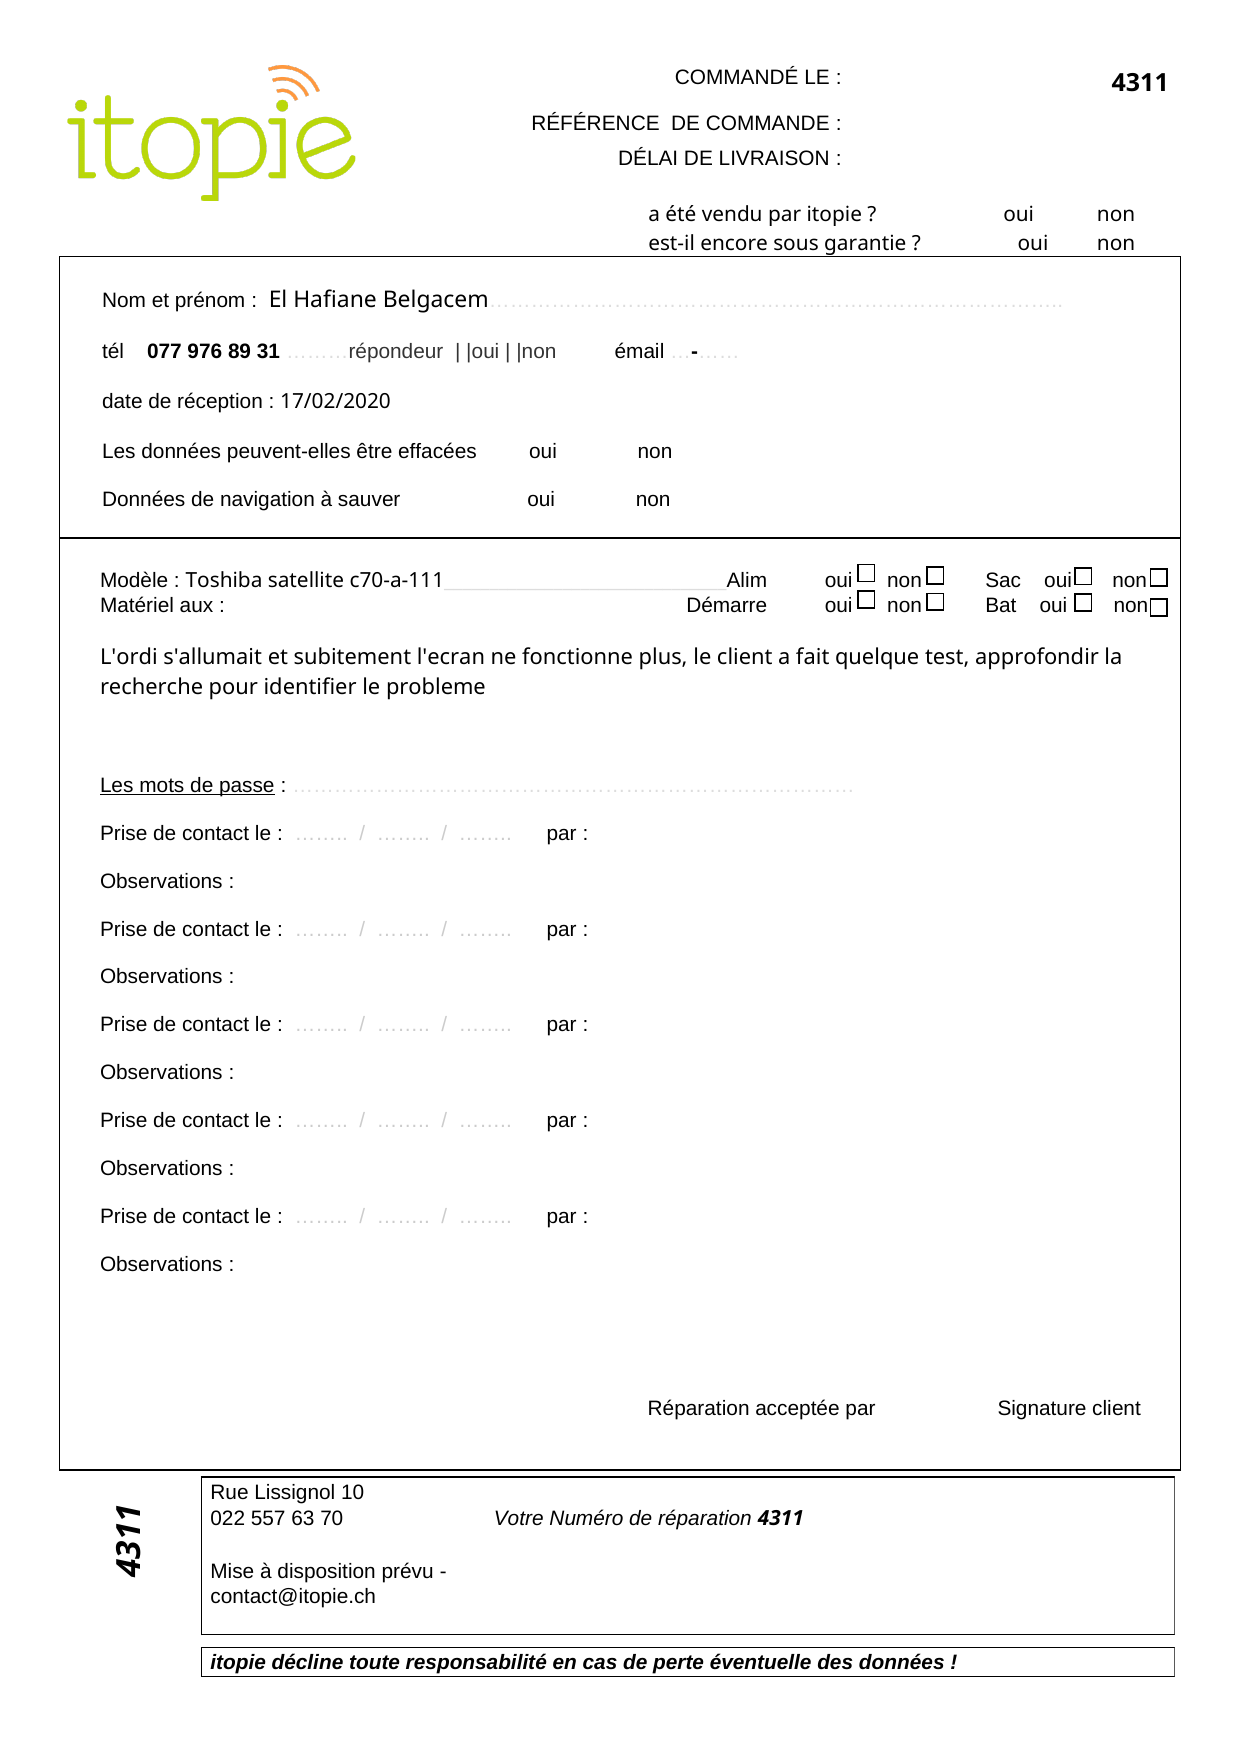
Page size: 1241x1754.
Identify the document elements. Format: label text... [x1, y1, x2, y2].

text Observations : [60, 1057, 1180, 1084]
table_cell RÉFÉRENCE DE COMMANDE : [490, 105, 847, 140]
table_cell [847, 105, 1180, 140]
text Observations : [60, 1249, 1180, 1276]
text Prise de contact le : …….. / …….. / …….. par : [60, 1105, 1180, 1132]
text Matériel aux : Démarre oui non Bat oui non [60, 590, 1180, 617]
text Observations : [60, 1153, 1180, 1180]
table_header COMMANDÉ LE : [490, 59, 847, 104]
text Prise de contact le : …….. / …….. / …….. par : [60, 913, 1180, 940]
text Prise de contact le : …….. / …….. / …….. par : [60, 817, 1180, 844]
table_header 4311 [59, 1471, 195, 1683]
text Nom et prénom : El Hafiane Belgacem……………………………………………………………………….. [60, 280, 1180, 314]
text Modèle : Toshiba satellite c70-a-111 Alim oui non Sac oui non [879, 562, 925, 590]
table_cell DÉLAI DE LIVRAISON : [490, 140, 847, 175]
text tél 077 976 89 31 ………répondeur | |oui | |non émail …-…… [60, 335, 1180, 362]
text Prise de contact le : …….. / …….. / …….. par : [60, 1201, 1180, 1228]
table_header Rue Lissignol 10 022 557 63 70 Votre Numéro de réparation 4311 Mise à disposition prévu - contact@itopie.ch [195, 1471, 1180, 1641]
text a été vendu par itopie ? oui non [59, 199, 1181, 228]
text Prise de contact le : …….. / …….. / …….. par : [60, 1009, 1180, 1036]
text Modèle : Toshiba satellite c70-a-111 Alim oui non Sac oui non [60, 562, 856, 590]
text L'ordi s'allumait et subitement l'ecran ne fonctionne plus, le client a fait quelque test, approfondir la recherche pour identifier le probleme [60, 638, 1180, 701]
table_cell itopie décline toute responsabilité en cas de perte éventuelle des données ! [195, 1641, 1180, 1683]
text Modèle : Toshiba satellite c70-a-111 Alim oui non Sac oui non [948, 562, 1180, 590]
text Observations : [60, 961, 1180, 988]
picture [67, 65, 356, 201]
text Données de navigation à sauver oui non [60, 484, 1180, 511]
text est-il encore sous garantie ? oui non [59, 228, 1181, 256]
text date de réception : 17/02/2020 [60, 383, 1180, 415]
table_header 4311 [847, 59, 1180, 104]
table_cell [847, 140, 1180, 175]
text Les mots de passe : ……………………………………………………………………… [60, 769, 1180, 797]
text Les données peuvent-elles être effacées oui non [60, 436, 1180, 463]
text Réparation acceptée par Signature client [60, 1392, 1180, 1419]
text Observations : [60, 865, 1180, 892]
